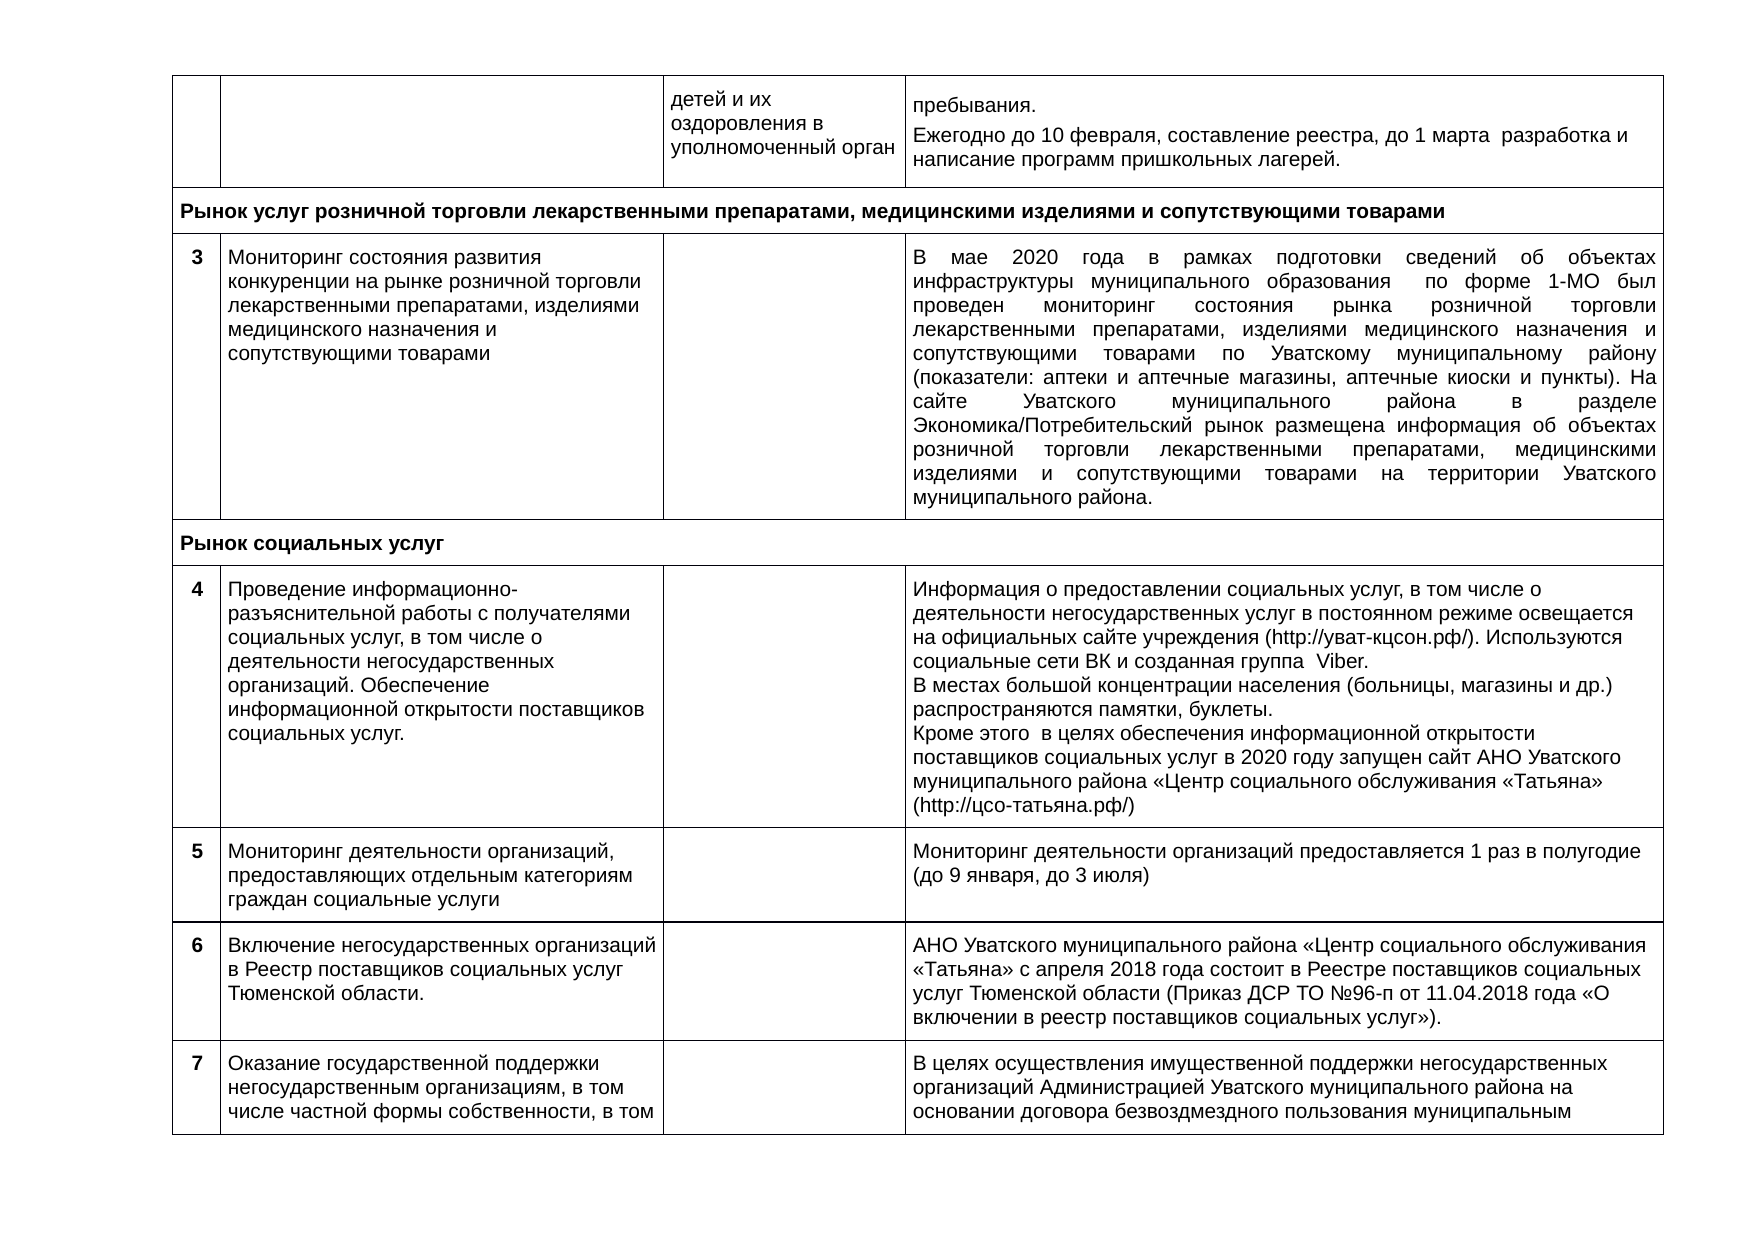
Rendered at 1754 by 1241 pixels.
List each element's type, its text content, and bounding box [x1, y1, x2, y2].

table_cell Мониторинг деятельности организаций, предоставляющих отдельным категориям граждан социальные услуги [221, 828, 663, 921]
table_cell 7 [173, 1041, 220, 1134]
table_cell [664, 234, 905, 519]
table_cell Включение негосударственных организаций в Реестр поставщиков социальных услуг Тюменской области. [221, 923, 663, 1039]
table_cell В мае 2020 года в рамках подготовки сведений об объектах инфраструктуры муниципального образования по форме 1-МО был проведен мониторинг состояния рынка розничной торговли лекарственными препаратами, изделиями медицинского назначения и сопутствующими товарами по Уватскому муниципальному району (показатели: аптеки и аптечные магазины, аптечные киоски и пункты). На сайте Уватского муниципального района в разделе Экономика/Потребительский рынок размещена информация об объектах розничной торговли лекарственными препаратами, медицинскими изделиями и сопутствующими товарами на территории Уватского муниципального района. [906, 234, 1663, 519]
table_cell детей и их оздоровления в уполномоченный орган [664, 76, 905, 187]
table_cell 6 [173, 923, 220, 1039]
table_cell [664, 566, 905, 827]
table_cell пребывания. Ежегодно до 10 февраля, составление реестра, до 1 марта разработка и написание программ пришкольных лагерей. [906, 76, 1663, 187]
table_cell [664, 1041, 905, 1134]
table_cell [221, 76, 663, 187]
table_cell [173, 76, 220, 187]
table_cell Оказание государственной поддержки негосударственным организациям, в том числе частной формы собственности, в том [221, 1041, 663, 1134]
table_cell [664, 923, 905, 1039]
table_cell Информация о предоставлении социальных услуг, в том числе о деятельности негосударственных услуг в постоянном режиме освещается на официальных сайте учреждения (http://уват-кцсон.рф/). Используются социальные сети ВК и созданная группа Viber. В местах большой концентрации населения (больницы, магазины и др.) распространяются памятки, буклеты. Кроме этого в целях обеспечения информационной открытости поставщиков социальных услуг в 2020 году запущен сайт АНО Уватского муниципального района «Центр социального обслуживания «Татьяна» (http://цсо-татьяна.рф/) [906, 566, 1663, 827]
table_cell 3 [173, 234, 220, 519]
table_cell Мониторинг состояния развития конкуренции на рынке розничной торговли лекарственными препаратами, изделиями медицинского назначения и сопутствующими товарами [221, 234, 663, 519]
table_cell В целях осуществления имущественной поддержки негосударственных организаций Администрацией Уватского муниципального района на основании договора безвоздмездного пользования муниципальным [906, 1041, 1663, 1134]
table_cell 4 [173, 566, 220, 827]
table_cell АНО Уватского муниципального района «Центр социального обслуживания «Татьяна» с апреля 2018 года состоит в Реестре поставщиков социальных услуг Тюменской области (Приказ ДСР ТО №96-п от 11.04.2018 года «О включении в реестр поставщиков социальных услуг»). [906, 923, 1663, 1039]
table_cell Рынок услуг розничной торговли лекарственными препаратами, медицинскими изделиями и сопутствующими товарами [173, 188, 1663, 233]
table_cell Рынок социальных услуг [173, 520, 1663, 565]
table_cell [664, 828, 905, 921]
table_cell 5 [173, 828, 220, 921]
table_cell Проведение информационно-разъяснительной работы с получателями социальных услуг, в том числе о деятельности негосударственных организаций. Обеспечение информационной открытости поставщиков социальных услуг. [221, 566, 663, 827]
table_cell Мониторинг деятельности организаций предоставляется 1 раз в полугодие (до 9 января, до 3 июля) [906, 828, 1663, 921]
